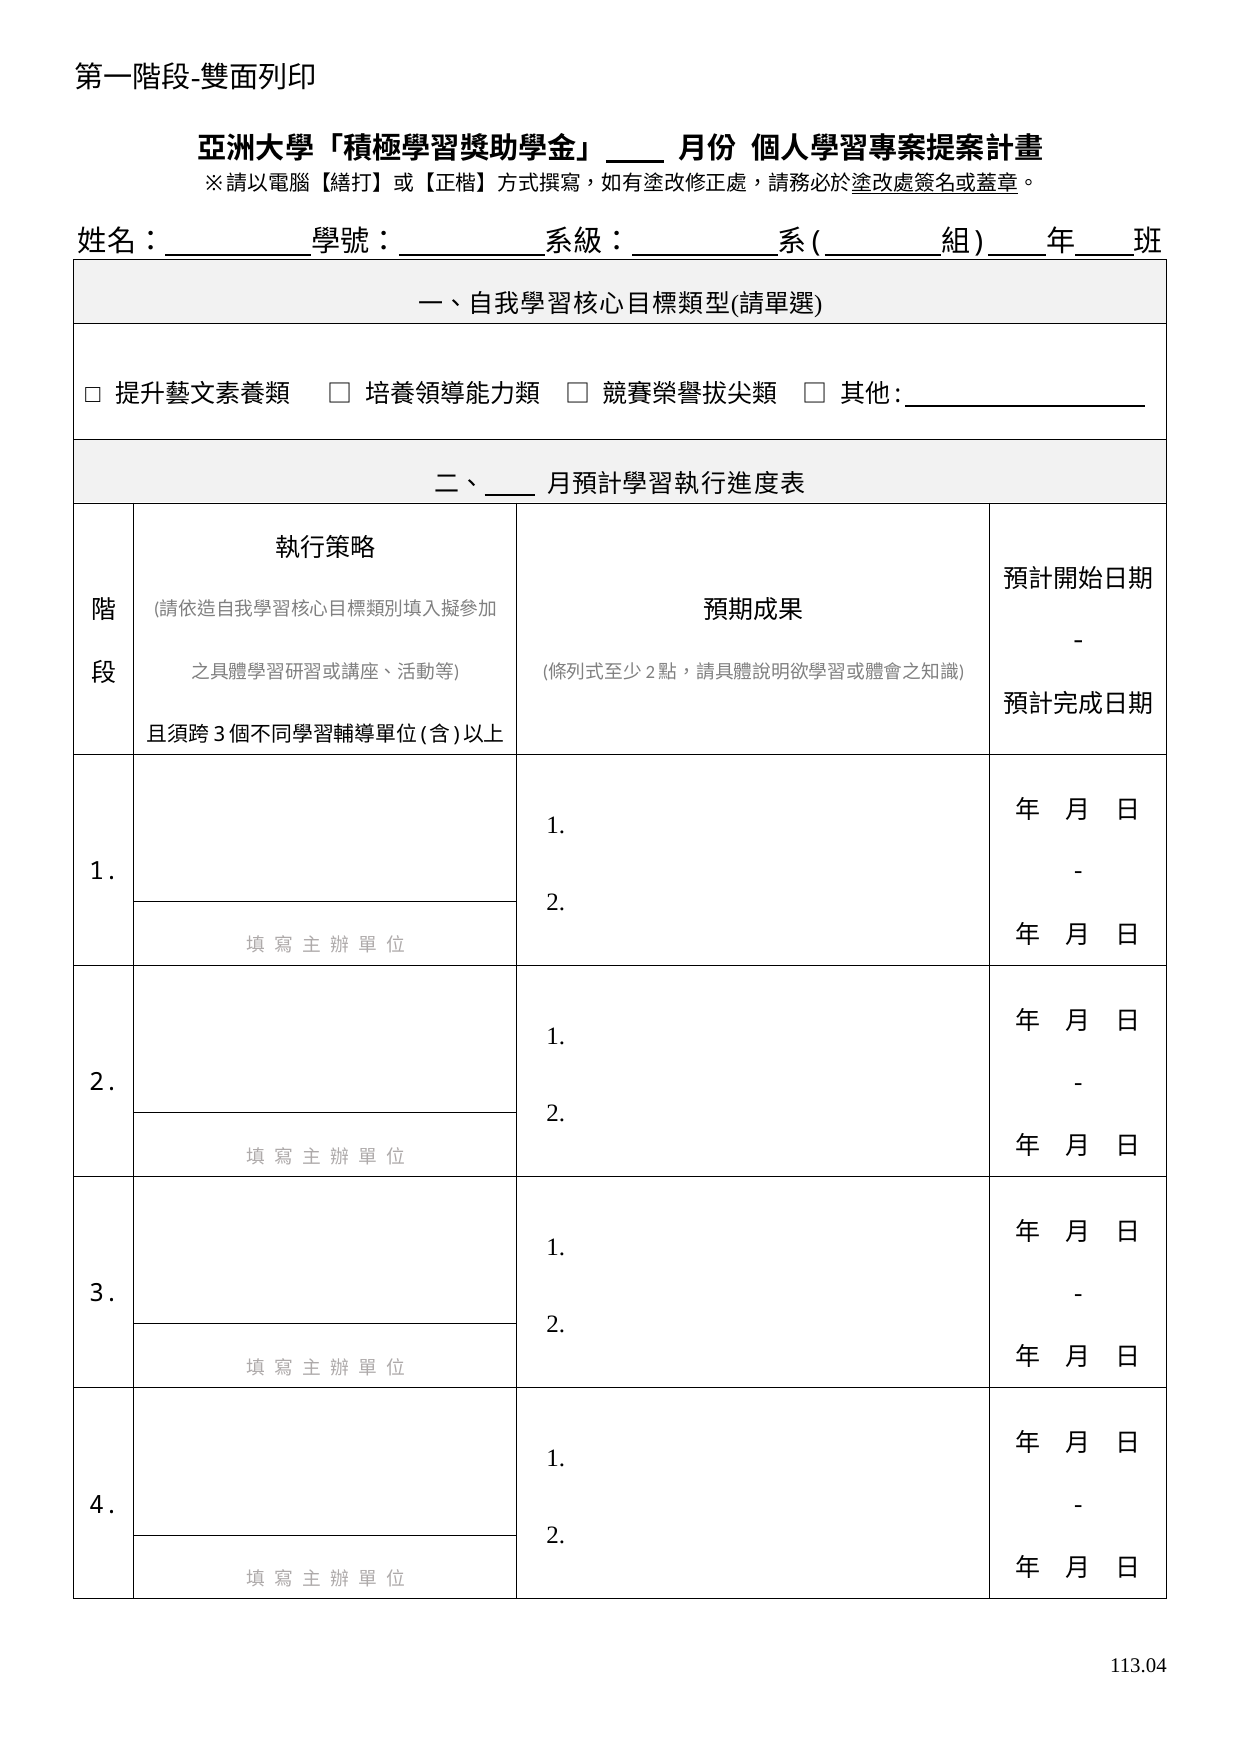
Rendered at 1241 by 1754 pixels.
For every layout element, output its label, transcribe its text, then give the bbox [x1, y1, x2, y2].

text ※請以電腦【繕打】或【正楷】方式撰寫，如有塗改修正處，請務必於塗改處簽名或蓋章。 [74, 167, 1166, 197]
table_cell [134, 1388, 516, 1534]
table_header 一、自我學習核心目標類型(請單選) [74, 260, 1166, 323]
table_cell [134, 966, 516, 1112]
table_cell 2. [74, 966, 133, 1176]
table_cell [134, 1177, 516, 1323]
table_cell 年 月 日 - 年 月 日 [990, 755, 1166, 964]
table_cell 預期成果 (條列式至少2點，請具體說明欲學習或體會之知識) [517, 504, 989, 753]
table_cell 年 月 日 - 年 月 日 [990, 966, 1166, 1176]
table_cell 1. 2. [517, 755, 989, 964]
table_cell 年 月 日 - 年 月 日 [990, 1388, 1166, 1598]
table_cell 填 寫 主 辦 單 位 [134, 1324, 516, 1387]
table_cell 3. [74, 1177, 133, 1387]
table_cell 二、 月預計學習執行進度表 [74, 440, 1166, 502]
table_cell 1. 2. [517, 1388, 989, 1598]
text 姓名： 學號： 系級： 系( 組) 年 班 [74, 197, 1166, 259]
table_cell 預計開始日期 - 預計完成日期 [990, 504, 1166, 753]
table_cell 1. 2. [517, 1177, 989, 1387]
table_cell 填 寫 主 辦 單 位 [134, 902, 516, 964]
table_cell 階段 [74, 504, 133, 753]
table_cell 年 月 日 - 年 月 日 [990, 1177, 1166, 1387]
text 亞洲大學「積極學習獎助學金」 月份 個人學習專案提案計畫 [74, 124, 1166, 167]
table_cell 1. 2. [517, 966, 989, 1176]
table_cell 填 寫 主 辦 單 位 [134, 1113, 516, 1176]
table_cell [134, 755, 516, 901]
table_cell 填 寫 主 辦 單 位 [134, 1536, 516, 1598]
table_cell 1. [74, 755, 133, 964]
table_cell 執行策略 (請依造自我學習核心目標類別填入擬參加之具體學習研習或講座、活動等) 且須跨3個不同學習輔導單位(含)以上 [134, 504, 516, 753]
table_cell □ 提升藝文素養類 □ 培養領導能力類 □ 競賽榮譽拔尖類 □ 其他: [74, 324, 1166, 439]
table_cell 4. [74, 1388, 133, 1598]
